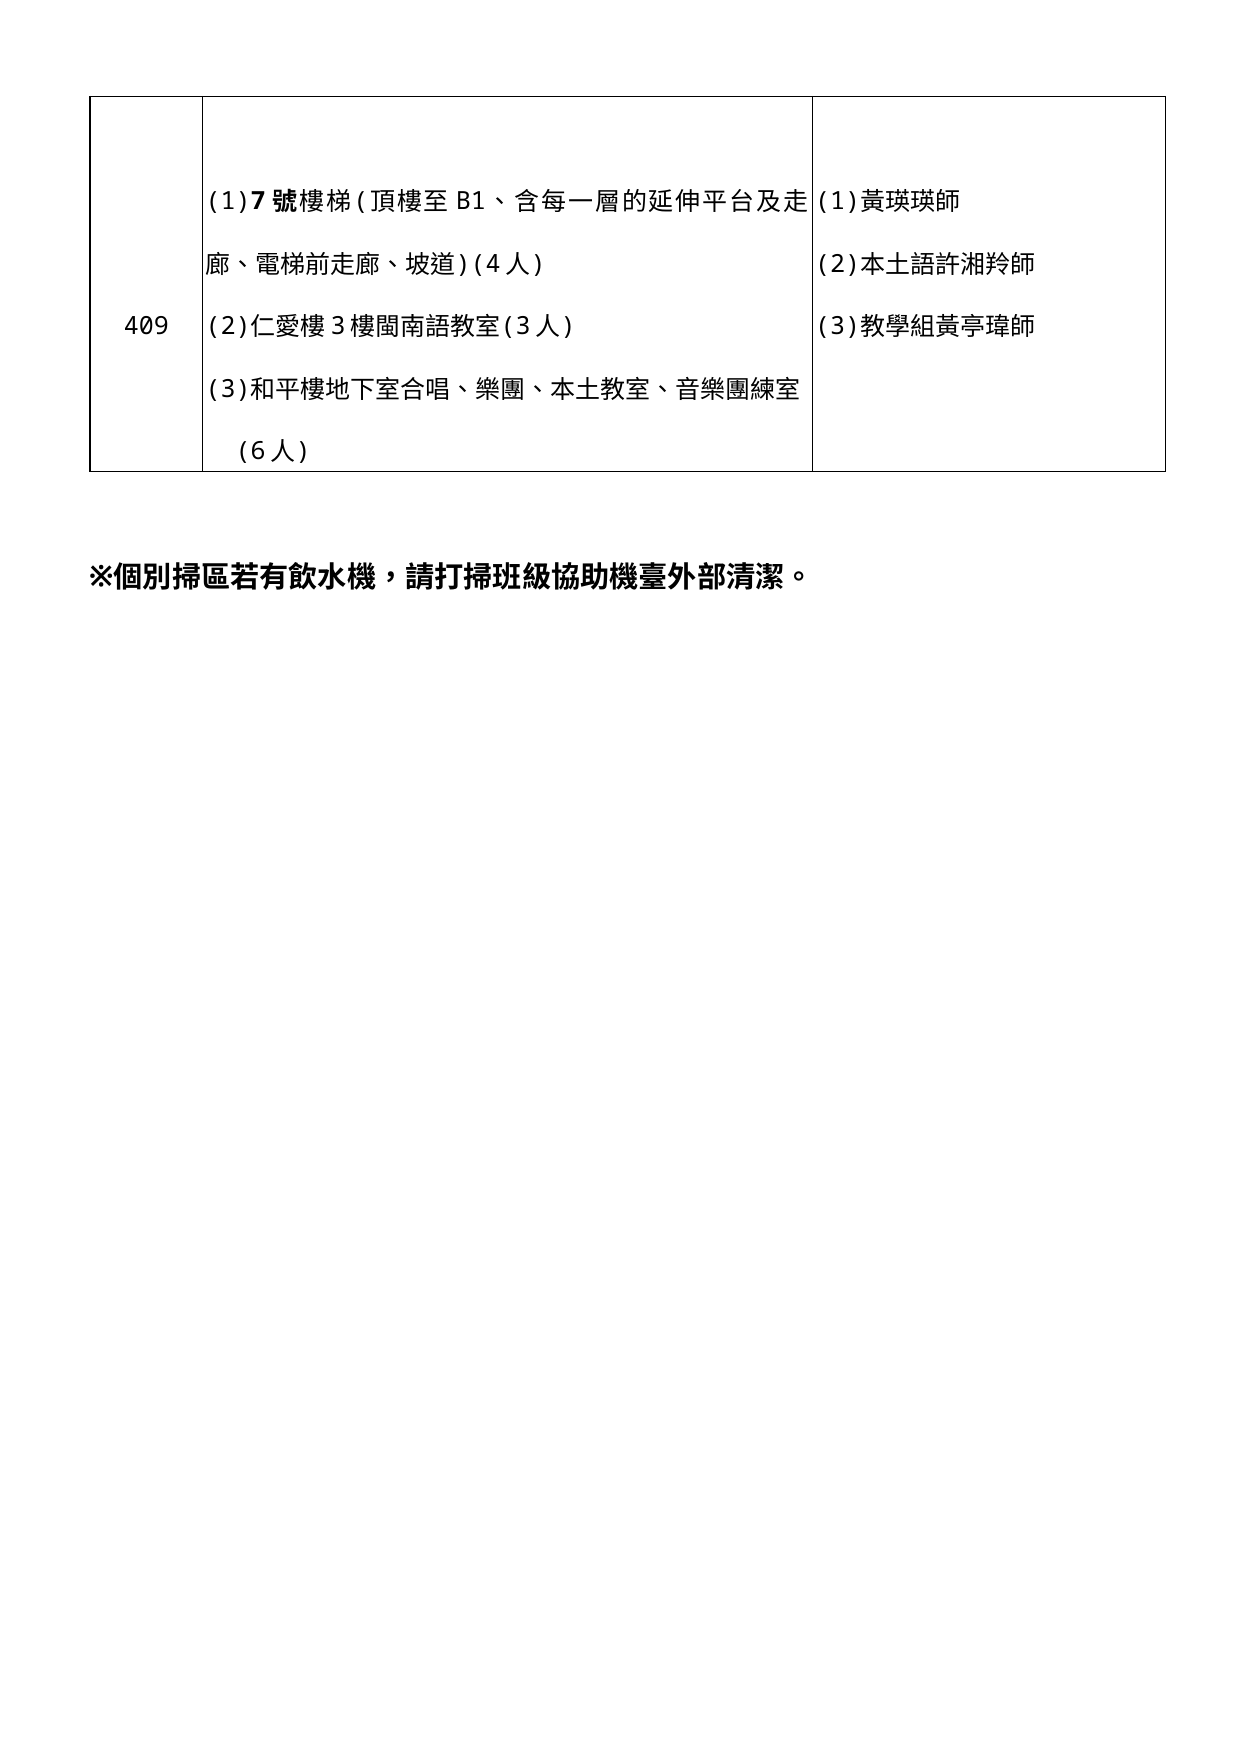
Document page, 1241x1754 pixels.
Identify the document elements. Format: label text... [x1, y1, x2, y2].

table_cell (1)黃瑛瑛師 (2)本土語許湘羚師 (3)教學組黃亭瑋師 [813, 97, 1165, 471]
text ※個別掃區若有飲水機，請打掃班級協助機臺外部清潔。 [89, 533, 1152, 596]
table_cell (1)7號樓梯(頂樓至B1、含每一層的延伸平台及走廊、電梯前走廊、坡道)(4人) (2)仁愛樓3樓閩南語教室(3人) (3)和平樓地下室合唱、樂團、本土教室、音樂團練室 (6人) [203, 97, 812, 471]
table_cell 409 [91, 97, 202, 471]
